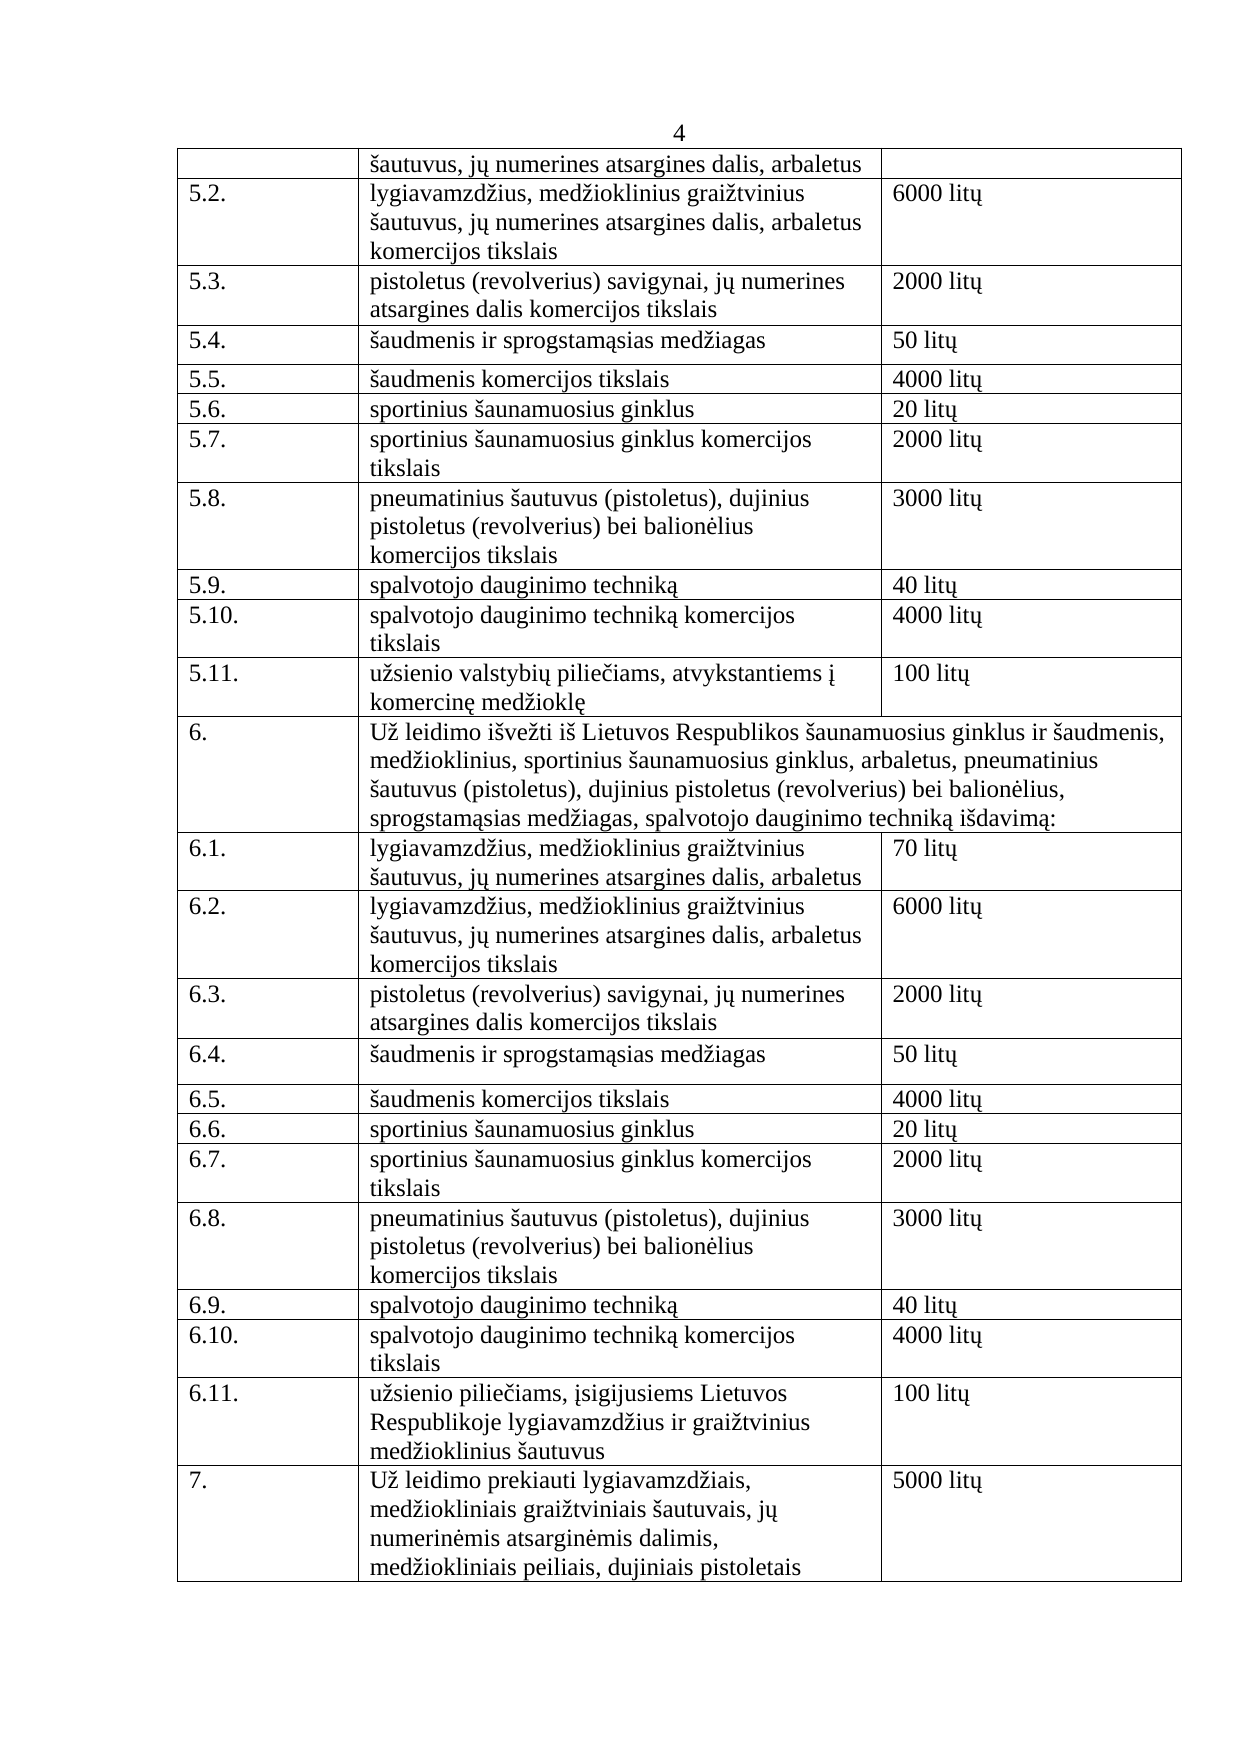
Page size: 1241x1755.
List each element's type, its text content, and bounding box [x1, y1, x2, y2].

table_cell 5.10. [178, 600, 358, 657]
table_cell 6.7. [178, 1144, 358, 1202]
table_cell 5.8. [178, 483, 358, 569]
table_cell 5.9. [178, 570, 358, 599]
table_cell 2000 litų [882, 1144, 1181, 1202]
table_cell šautuvus, jų numerines atsargines dalis, arbaletus [359, 149, 881, 177]
table_cell 6.1. [178, 833, 358, 890]
table_cell 20 litų [882, 1114, 1181, 1143]
table_cell šaudmenis komercijos tikslais [359, 1085, 881, 1113]
table_cell 70 litų [882, 833, 1181, 890]
table_cell užsienio valstybių piliečiams, atvykstantiems į komercinę medžioklę [359, 658, 881, 716]
table_cell 6.4. [178, 1039, 358, 1083]
table_cell pistoletus (revolverius) savigynai, jų numerines atsargines dalis komercijos tikslais [359, 266, 881, 324]
table_cell 5.4. [178, 326, 358, 363]
table_cell lygiavamzdžius, medžioklinius graižtvinius šautuvus, jų numerines atsargines dalis, arbaletus komercijos tikslais [359, 179, 881, 265]
table_cell 3000 litų [882, 483, 1181, 569]
table_cell 4000 litų [882, 1085, 1181, 1113]
table_cell sportinius šaunamuosius ginklus [359, 394, 881, 423]
table_cell 5.5. [178, 365, 358, 393]
table_cell 6.2. [178, 891, 358, 978]
table_cell [882, 149, 1181, 177]
table_cell 50 litų [882, 1039, 1181, 1083]
table_cell 40 litų [882, 1290, 1181, 1319]
table_cell 100 litų [882, 1378, 1181, 1464]
table_cell lygiavamzdžius, medžioklinius graižtvinius šautuvus, jų numerines atsargines dalis, arbaletus komercijos tikslais [359, 891, 881, 978]
table_cell 6.11. [178, 1378, 358, 1464]
table_cell 5.11. [178, 658, 358, 716]
table_cell šaudmenis ir sprogstamąsias medžiagas [359, 326, 881, 363]
table_cell Už leidimo išvežti iš Lietuvos Respublikos šaunamuosius ginklus ir šaudmenis, medžioklinius, sportinius šaunamuosius ginklus, arbaletus, pneumatinius šautuvus (pistoletus), dujinius pistoletus (revolverius) bei balionėlius, sprogstamąsias medžiagas, spalvotojo dauginimo techniką išdavimą: [359, 717, 1181, 832]
table_cell [178, 149, 358, 177]
table_cell 7. [178, 1466, 358, 1581]
table_cell 6. [178, 717, 358, 832]
table_cell 5.3. [178, 266, 358, 324]
table_cell 6.6. [178, 1114, 358, 1143]
table_cell 2000 litų [882, 424, 1181, 482]
table_cell 50 litų [882, 326, 1181, 363]
table_cell 6.8. [178, 1203, 358, 1289]
table_cell 40 litų [882, 570, 1181, 599]
table_cell 4000 litų [882, 600, 1181, 657]
table_cell 5.7. [178, 424, 358, 482]
table_cell pistoletus (revolverius) savigynai, jų numerines atsargines dalis komercijos tikslais [359, 979, 881, 1038]
table_cell sportinius šaunamuosius ginklus komercijos tikslais [359, 1144, 881, 1202]
table_cell Už leidimo prekiauti lygiavamzdžiais, medžiokliniais graižtviniais šautuvais, jų numerinėmis atsarginėmis dalimis, medžiokliniais peiliais, dujiniais pistoletais [359, 1466, 881, 1581]
table_cell 5.6. [178, 394, 358, 423]
table_cell lygiavamzdžius, medžioklinius graižtvinius šautuvus, jų numerines atsargines dalis, arbaletus [359, 833, 881, 890]
table_cell 6.3. [178, 979, 358, 1038]
table_cell 6000 litų [882, 891, 1181, 978]
table_cell pneumatinius šautuvus (pistoletus), dujinius pistoletus (revolverius) bei balionėlius komercijos tikslais [359, 1203, 881, 1289]
table_cell 20 litų [882, 394, 1181, 423]
table_cell 5.2. [178, 179, 358, 265]
table_cell 4000 litų [882, 365, 1181, 393]
table_cell 5000 litų [882, 1466, 1181, 1581]
table_cell šaudmenis ir sprogstamąsias medžiagas [359, 1039, 881, 1083]
table_cell 4000 litų [882, 1320, 1181, 1377]
table_cell spalvotojo dauginimo techniką [359, 570, 881, 599]
table_cell 6.10. [178, 1320, 358, 1377]
table_cell spalvotojo dauginimo techniką [359, 1290, 881, 1319]
table_cell 6.9. [178, 1290, 358, 1319]
table_cell 6.5. [178, 1085, 358, 1113]
table_cell 2000 litų [882, 266, 1181, 324]
table_cell 2000 litų [882, 979, 1181, 1038]
table_cell spalvotojo dauginimo techniką komercijos tikslais [359, 1320, 881, 1377]
table_cell sportinius šaunamuosius ginklus [359, 1114, 881, 1143]
table_cell užsienio piliečiams, įsigijusiems Lietuvos Respublikoje lygiavamzdžius ir graižtvinius medžioklinius šautuvus [359, 1378, 881, 1464]
table_cell 100 litų [882, 658, 1181, 716]
table_cell sportinius šaunamuosius ginklus komercijos tikslais [359, 424, 881, 482]
table_cell šaudmenis komercijos tikslais [359, 365, 881, 393]
table_cell pneumatinius šautuvus (pistoletus), dujinius pistoletus (revolverius) bei balionėlius komercijos tikslais [359, 483, 881, 569]
table_cell 3000 litų [882, 1203, 1181, 1289]
table_cell 6000 litų [882, 179, 1181, 265]
table_cell spalvotojo dauginimo techniką komercijos tikslais [359, 600, 881, 657]
